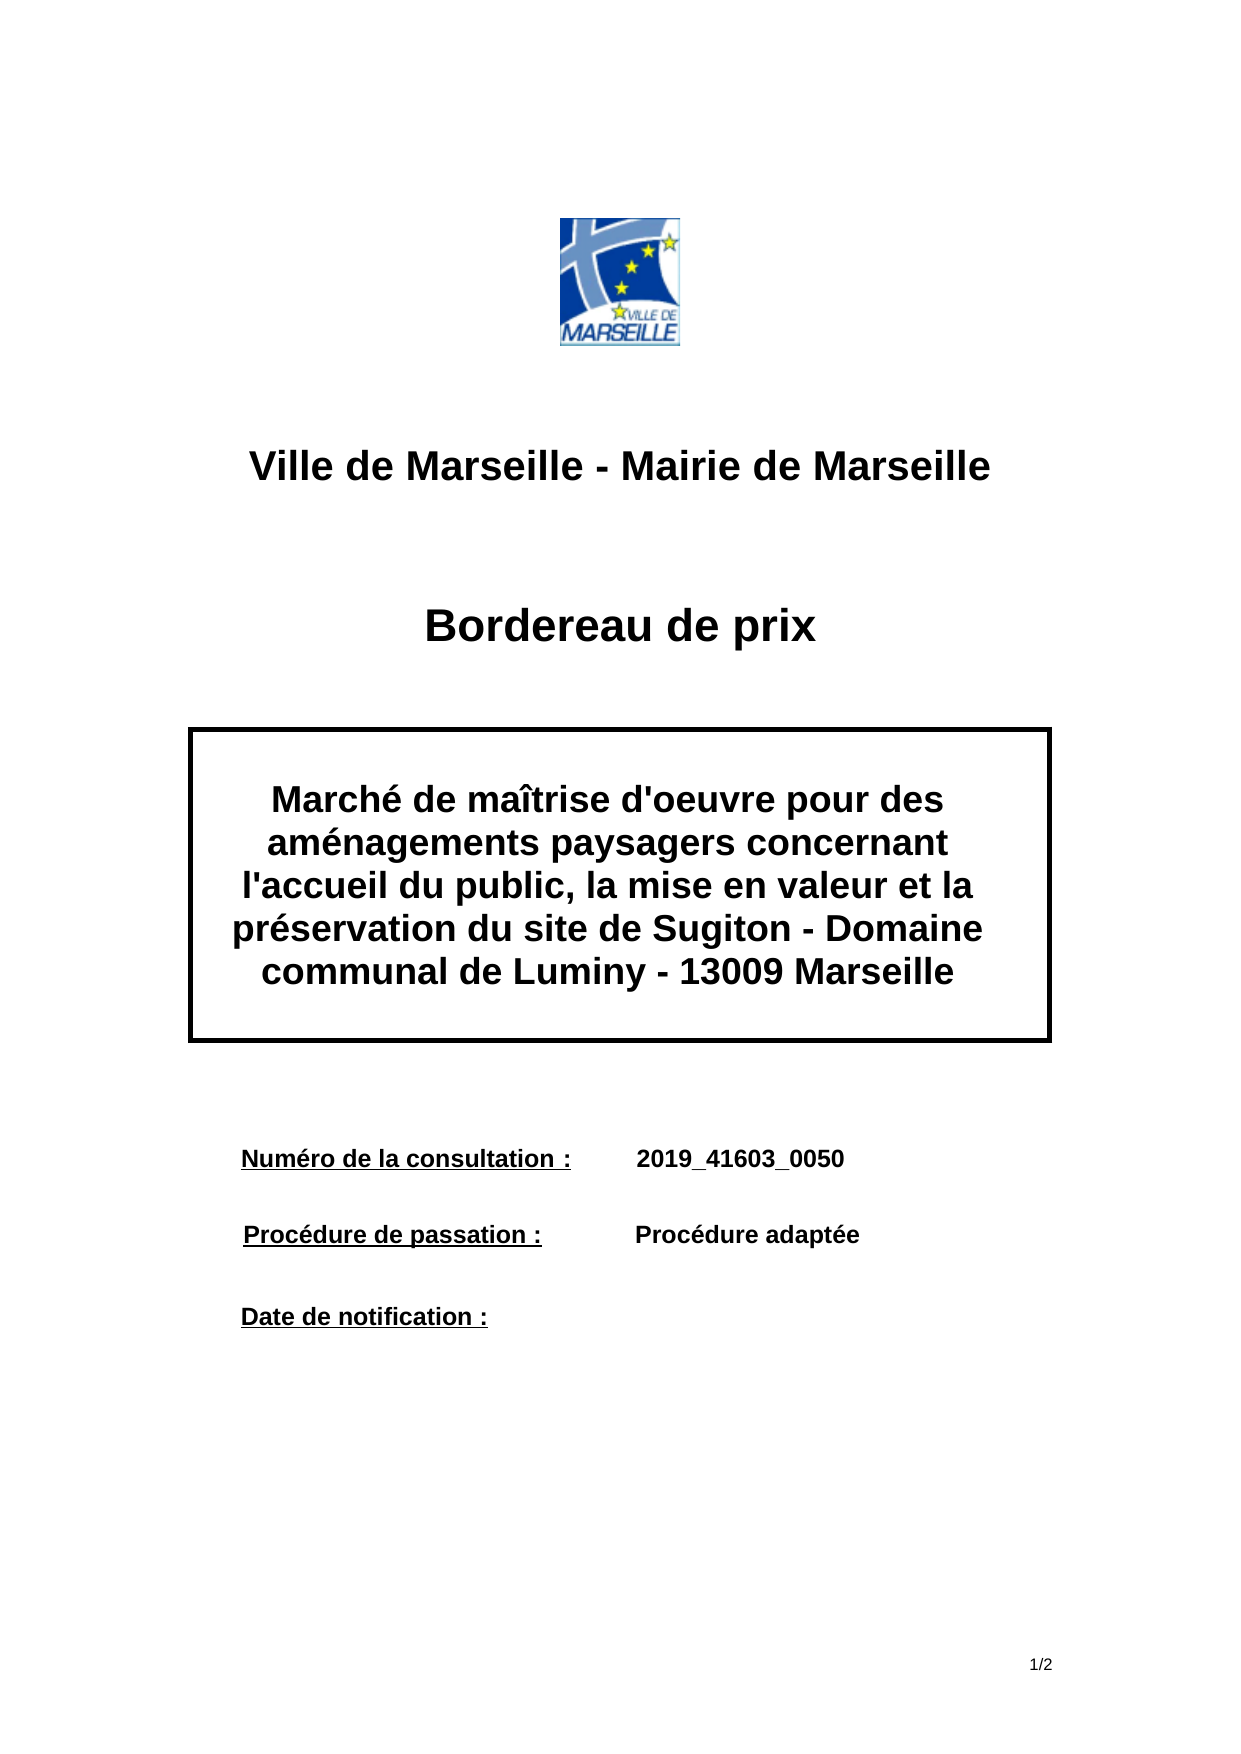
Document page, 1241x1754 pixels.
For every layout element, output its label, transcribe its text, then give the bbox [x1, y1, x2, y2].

text Bordereau de prix [188, 598, 1052, 651]
text Ville de Marseille - Mairie de Marseille [188, 441, 1052, 489]
text Procédure de passation : Procédure adaptée [243, 1221, 1052, 1249]
picture [560, 218, 681, 346]
text Marché de maîtrise d'oeuvre pour des aménagements paysagers concernant l'accueil du public, la mise en valeur et la préservation du site de Sugiton - Domaine communal de Luminy - 13009 Marseille [193, 770, 1047, 993]
text Numéro de la consultation : 2019_41603_0050 [241, 1144, 1052, 1173]
text Date de notification : [241, 1302, 1052, 1331]
